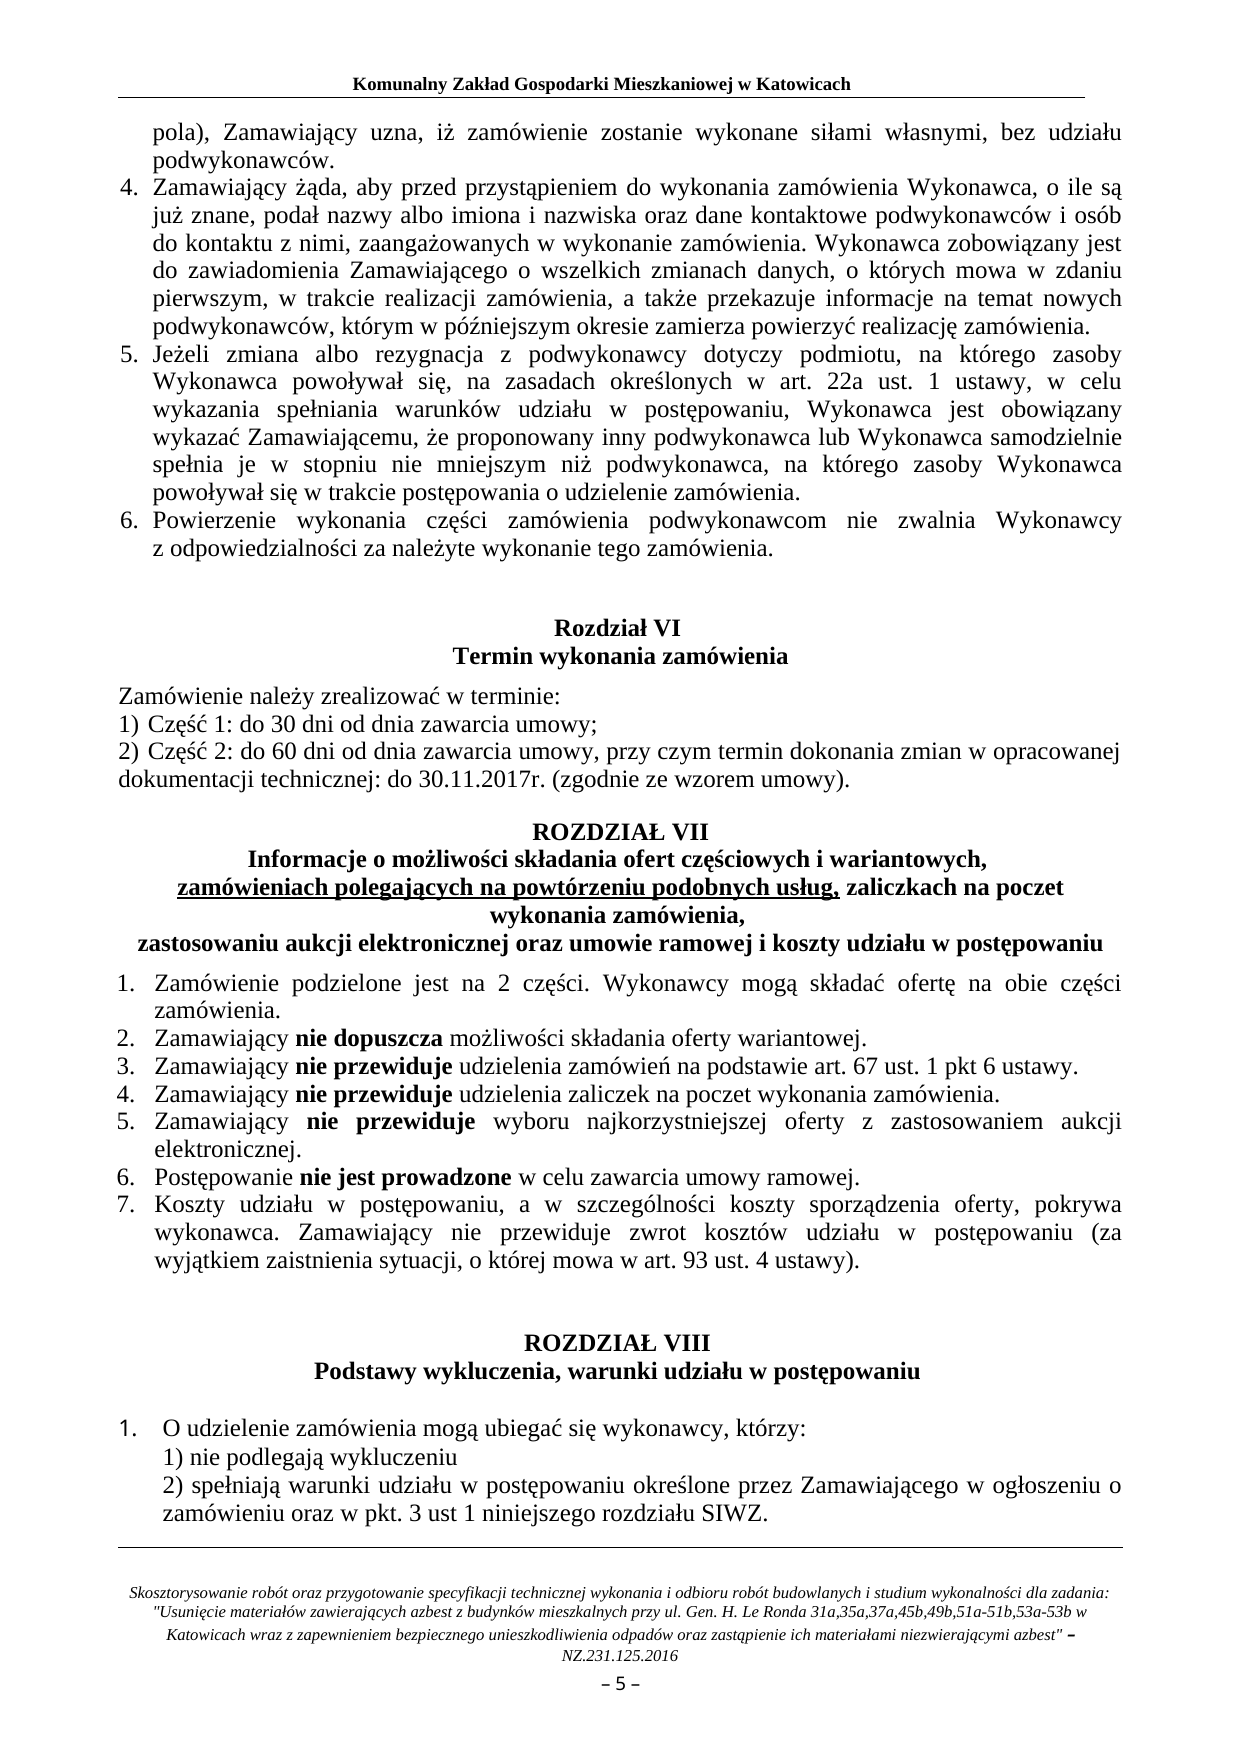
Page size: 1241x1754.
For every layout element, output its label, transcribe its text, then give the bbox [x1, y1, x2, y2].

list Część 2: do 60 dni od dnia zawarcia umowy, przy czym termin dokonania zmian w opracowanej dokumentacji technicznej: do 30.11.2017r. (zgodnie ze wzorem umowy). [118, 737, 1123, 793]
list Zamawiający nie przewiduje udzielenia zamówień na podstawie art. 67 ust. 1 pkt 6 ustawy. [116, 1052, 1123, 1080]
list Część 1: do 30 dni od dnia zawarcia umowy; [118, 710, 1123, 737]
list Zamawiający nie przewiduje udzielenia zaliczek na poczet wykonania zamówienia. [116, 1080, 1123, 1107]
list pola), Zamawiający uzna, iż zamówienie zostanie wykonane siłami własnymi, bez udziału podwykonawców. [120, 118, 1123, 173]
list Zamawiający nie przewiduje wyboru najkorzystniejszej oferty z zastosowaniem aukcji elektronicznej. [116, 1107, 1123, 1163]
text Rozdział VI Termin wykonania zamówienia [118, 614, 1123, 669]
list Zamawiający żąda, aby przed przystąpieniem do wykonania zamówienia Wykonawca, o ile są już znane, podał nazwy albo imiona i nazwiska oraz dane kontaktowe podwykonawców i osób do kontaktu z nimi, zaangażowanych w wykonanie zamówienia. Wykonawca zobowiązany jest do zawiadomienia Zamawiającego o wszelkich zmianach danych, o których mowa w zdaniu pierwszym, w trakcie realizacji zamówienia, a także przekazuje informacje na temat nowych podwykonawców, którym w późniejszym okresie zamierza powierzyć realizację zamówienia. [120, 173, 1123, 340]
list 1) nie podlegają wykluczeniu [118, 1443, 1123, 1471]
text ROZDZIAŁ VIII Podstawy wykluczenia, warunki udziału w postępowaniu [118, 1329, 1123, 1384]
text ROZDZIAŁ VII Informacje o możliwości składania ofert częściowych i wariantowych, zamówieniach polegających na powtórzeniu podobnych usług, zaliczkach na poczet wykonania zamówienia, zastosowaniu aukcji elektronicznej oraz umowie ramowej i koszty udziału w postępowaniu [118, 818, 1123, 956]
list Zamówienie podzielone jest na 2 części. Wykonawcy mogą składać ofertę na obie części zamówienia. [116, 969, 1123, 1024]
list Jeżeli zmiana albo rezygnacja z podwykonawcy dotyczy podmiotu, na którego zasoby Wykonawca powoływał się, na zasadach określonych w art. 22a ust. 1 ustawy, w celu wykazania spełniania warunków udziału w postępowaniu, Wykonawca jest obowiązany wykazać Zamawiającemu, że proponowany inny podwykonawca lub Wykonawca samodzielnie spełnia je w stopniu nie mniejszym niż podwykonawca, na którego zasoby Wykonawca powoływał się w trakcie postępowania o udzielenie zamówienia. [120, 340, 1123, 506]
list O udzielenie zamówienia mogą ubiegać się wykonawcy, którzy: [118, 1412, 1123, 1443]
list 2) spełniają warunki udziału w postępowaniu określone przez Zamawiającego w ogłoszeniu o zamówieniu oraz w pkt. 3 ust 1 niniejszego rozdziału SIWZ. [118, 1471, 1123, 1527]
list Koszty udziału w postępowaniu, a w szczególności koszty sporządzenia oferty, pokrywa wykonawca. Zamawiający nie przewiduje zwrot kosztów udziału w postępowaniu (za wyjątkiem zaistnienia sytuacji, o której mowa w art. 93 ust. 4 ustawy). [116, 1191, 1123, 1274]
list Postępowanie nie jest prowadzone w celu zawarcia umowy ramowej. [116, 1163, 1123, 1191]
list Powierzenie wykonania części zamówienia podwykonawcom nie zwalnia Wykonawcy z odpowiedzialności za należyte wykonanie tego zamówienia. [120, 506, 1123, 561]
list Zamówienie należy zrealizować w terminie: [118, 682, 1123, 710]
list Zamawiający nie dopuszcza możliwości składania oferty wariantowej. [116, 1024, 1123, 1052]
